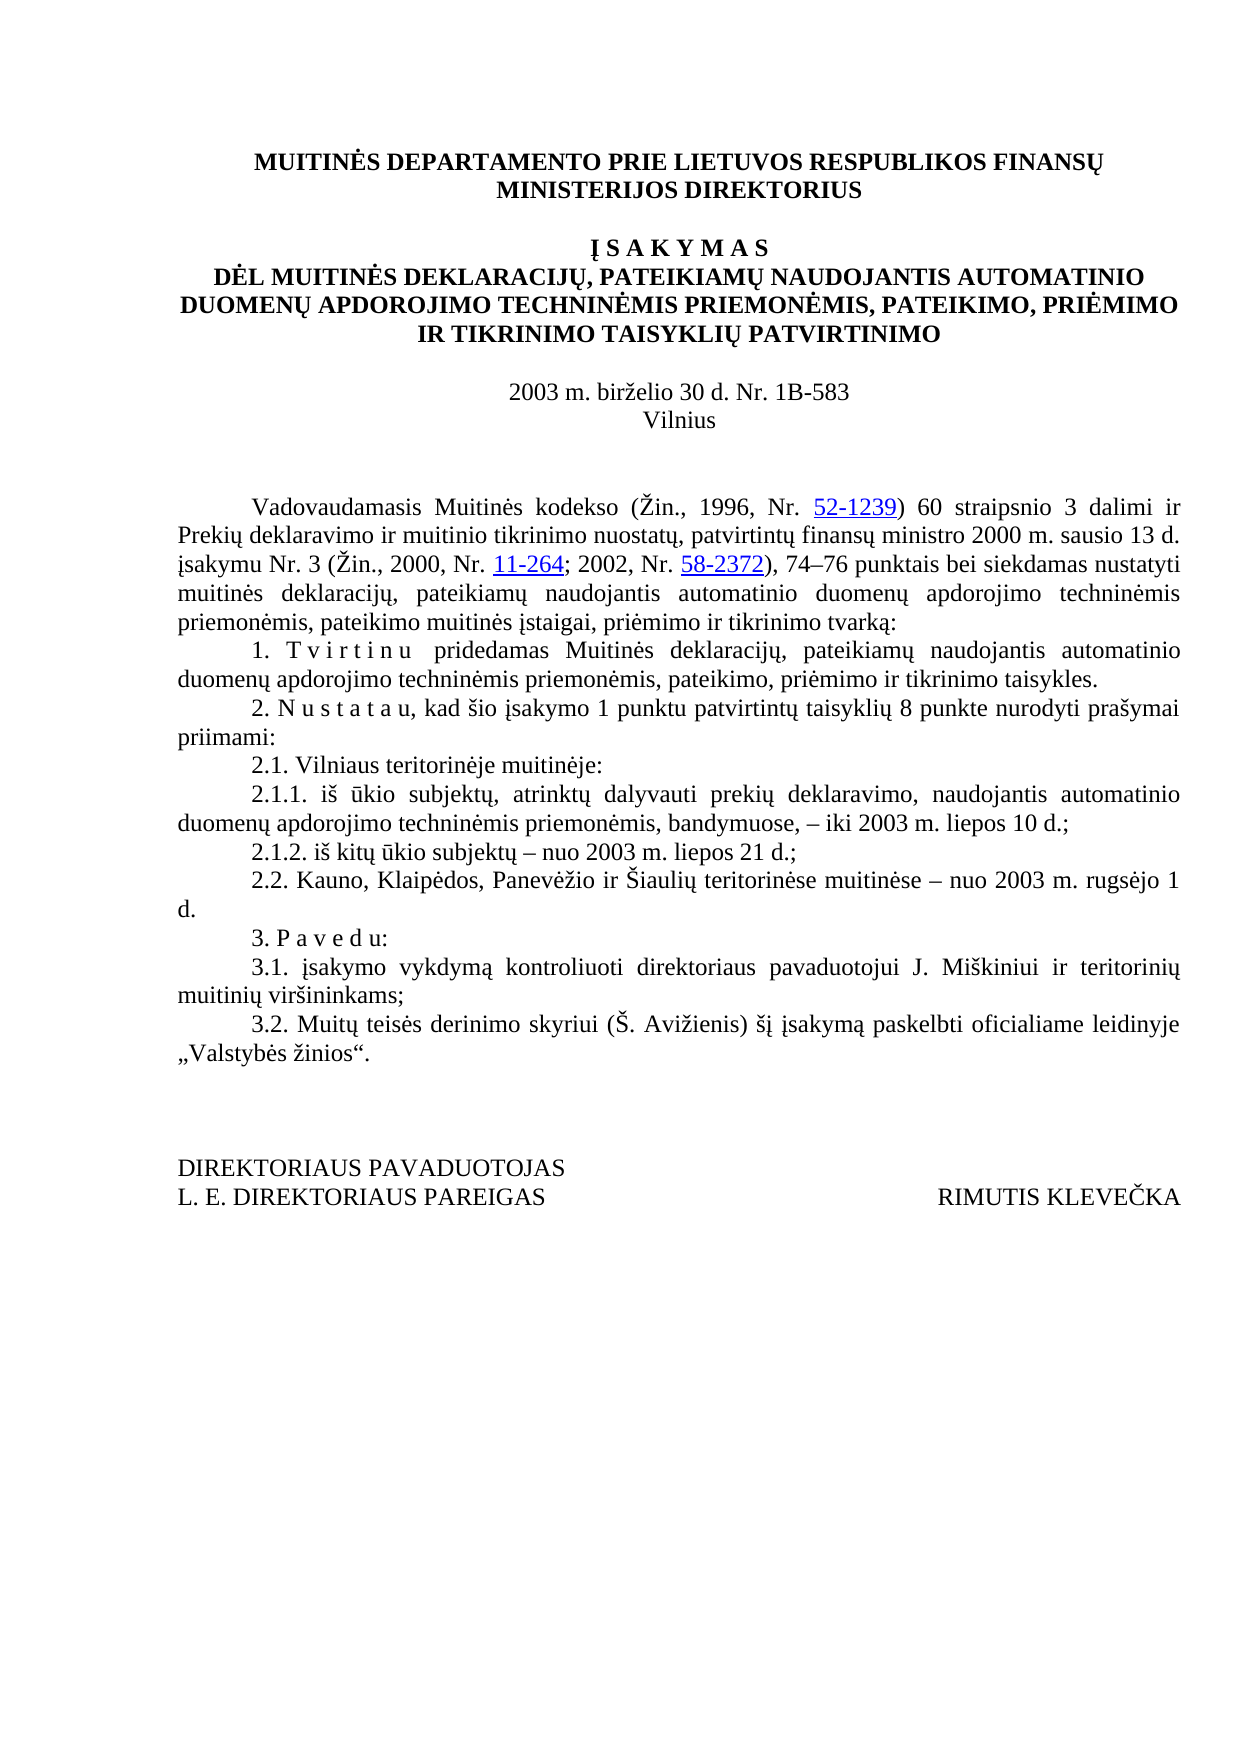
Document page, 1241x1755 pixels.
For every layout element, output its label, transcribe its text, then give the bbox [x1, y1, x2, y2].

text 3. Pavedu: [177, 923, 1181, 952]
text MUITINĖS DEPARTAMENTO PRIE LIETUVOS RESPUBLIKOS FINANSŲ MINISTERIJOS DIREKTORIUS [177, 147, 1181, 204]
text 2003 m. birželio 30 d. Nr. 1B-583 [177, 377, 1181, 406]
text L. E. DIREKTORIAUS PAREIGAS RIMUTIS KLEVEČKA [177, 1182, 1181, 1211]
text 2.1.1. iš ūkio subjektų, atrinktų dalyvauti prekių deklaravimo, naudojantis automatinio duomenų apdorojimo techninėmis priemonėmis, bandymuose, – iki 2003 m. liepos 10 d.; [177, 779, 1181, 837]
text 3.2. Muitų teisės derinimo skyriui (Š. Avižienis) šį įsakymą paskelbti oficialiame leidinyje „Valstybės žinios“. [177, 1009, 1181, 1067]
text Vadovaudamasis Muitinės kodekso (Žin., 1996, Nr. 52-1239) 60 straipsnio 3 dalimi ir Prekių deklaravimo ir muitinio tikrinimo nuostatų, patvirtintų finansų ministro 2000 m. sausio 13 d. įsakymu Nr. 3 (Žin., 2000, Nr. 11-264; 2002, Nr. 58-2372), 74–76 punktais bei siekdamas nustatyti muitinės deklaracijų, pateikiamų naudojantis automatinio duomenų apdorojimo techninėmis priemonėmis, pateikimo muitinės įstaigai, priėmimo ir tikrinimo tvarką: [177, 492, 1181, 636]
text Į S A K Y M A S [177, 233, 1181, 262]
text DIREKTORIAUS PAVADUOTOJAS [177, 1153, 1181, 1182]
text 2.1.2. iš kitų ūkio subjektų – nuo 2003 m. liepos 21 d.; [177, 837, 1181, 866]
text Vilnius [177, 406, 1181, 434]
text 2. Nustatau, kad šio įsakymo 1 punktu patvirtintų taisyklių 8 punkte nurodyti prašymai priimami: [177, 693, 1181, 751]
text 1. Tvirtinu pridedamas Muitinės deklaracijų, pateikiamų naudojantis automatinio duomenų apdorojimo techninėmis priemonėmis, pateikimo, priėmimo ir tikrinimo taisykles. [177, 636, 1181, 693]
text DĖL MUITINĖS DEKLARACIJŲ, PATEIKIAMŲ NAUDOJANTIS AUTOMATINIO DUOMENŲ APDOROJIMO TECHNINĖMIS PRIEMONĖMIS, PATEIKIMO, PRIĖMIMO IR TIKRINIMO TAISYKLIŲ PATVIRTINIMO [177, 262, 1181, 348]
text 2.2. Kauno, Klaipėdos, Panevėžio ir Šiaulių teritorinėse muitinėse – nuo 2003 m. rugsėjo 1 d. [177, 866, 1181, 923]
text 2.1. Vilniaus teritorinėje muitinėje: [177, 751, 1181, 779]
text 3.1. įsakymo vykdymą kontroliuoti direktoriaus pavaduotojui J. Miškiniui ir teritorinių muitinių viršininkams; [177, 952, 1181, 1009]
